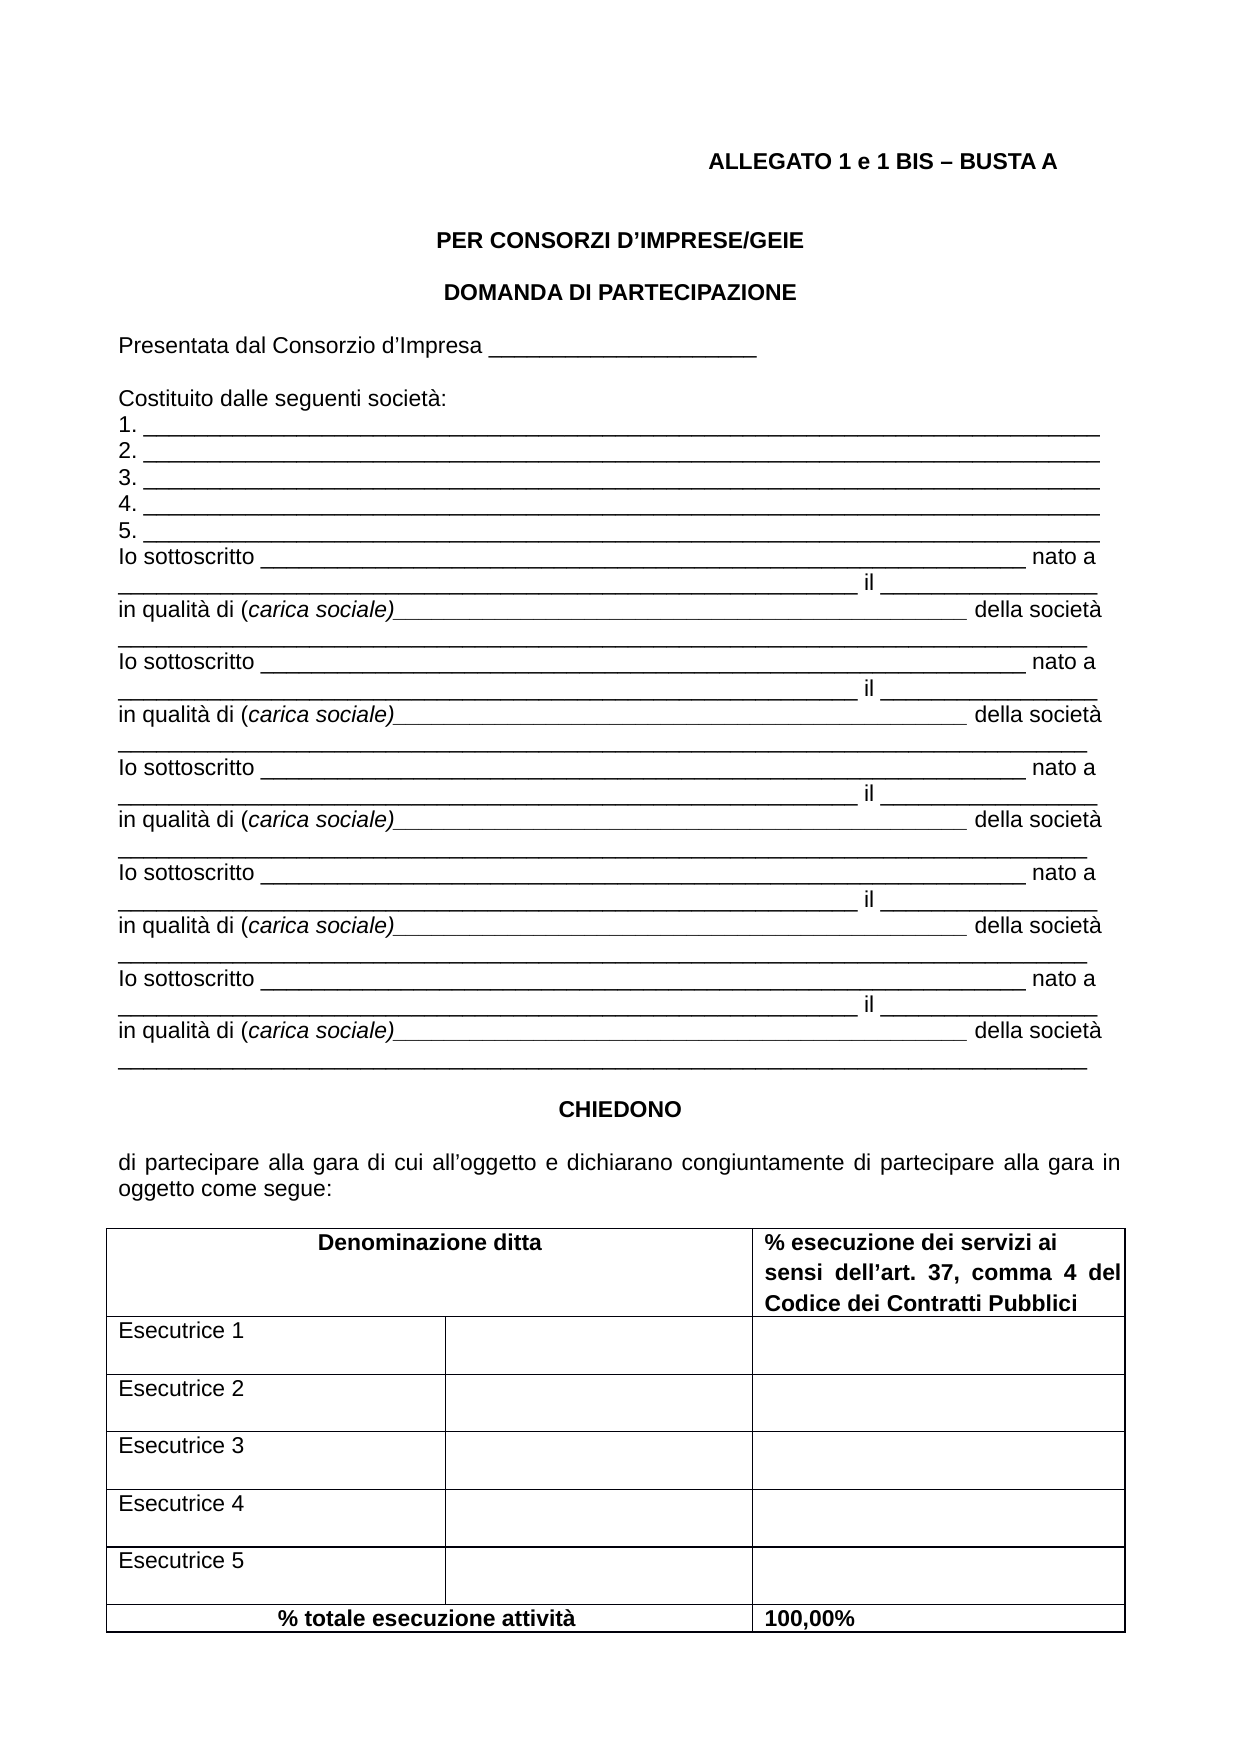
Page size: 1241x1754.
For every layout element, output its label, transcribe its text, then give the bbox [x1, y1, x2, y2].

table_cell Esecutrice 4 [107, 1490, 445, 1546]
table_cell [753, 1317, 1124, 1373]
text in qualità di (carica sociale)_____________________________________________ della società ____________________________________________________________________________ [118, 701, 1122, 754]
table_cell [446, 1432, 752, 1489]
table_cell Esecutrice 1 [107, 1317, 445, 1373]
table_cell [753, 1432, 1124, 1489]
table_cell % totale esecuzione attività [107, 1605, 752, 1631]
table_header % esecuzione dei servizi ai sensi dell’art. 37, comma 4 del Codice dei Contratti Pubblici [753, 1229, 1124, 1316]
table_cell [446, 1548, 752, 1604]
text 4. ___________________________________________________________________________ [118, 490, 1122, 517]
text in qualità di (carica sociale)_____________________________________________ della società ____________________________________________________________________________ [118, 1017, 1122, 1070]
text 1. ___________________________________________________________________________ [118, 411, 1122, 437]
text Presentata dal Consorzio d’Impresa _____________________ [118, 332, 1122, 358]
table_cell [446, 1375, 752, 1431]
table_header Denominazione ditta [107, 1229, 752, 1316]
table_cell [446, 1490, 752, 1546]
table_cell [753, 1548, 1124, 1604]
text 2. ___________________________________________________________________________ [118, 437, 1122, 464]
table_cell [446, 1317, 752, 1373]
text Io sottoscritto ____________________________________________________________ nato a __________________________________________________________ il _________________ [118, 543, 1122, 596]
table_cell [753, 1375, 1124, 1431]
text CHIEDONO [118, 1096, 1122, 1123]
table_cell Esecutrice 3 [107, 1432, 445, 1489]
text in qualità di (carica sociale)_____________________________________________ della società ____________________________________________________________________________ [118, 596, 1122, 648]
table_cell Esecutrice 2 [107, 1375, 445, 1431]
table_cell [753, 1490, 1124, 1546]
text Io sottoscritto ____________________________________________________________ nato a __________________________________________________________ il _________________ [118, 964, 1122, 1017]
text Io sottoscritto ____________________________________________________________ nato a __________________________________________________________ il _________________ [118, 648, 1122, 701]
text 3. ___________________________________________________________________________ [118, 464, 1122, 490]
text Io sottoscritto ____________________________________________________________ nato a __________________________________________________________ il _________________ [118, 754, 1122, 806]
table_cell Esecutrice 5 [107, 1548, 445, 1604]
text PER CONSORZI D’IMPRESE/GEIE [118, 227, 1122, 253]
text ALLEGATO 1 e 1 BIS – BUSTA A [634, 148, 1122, 174]
text di partecipare alla gara di cui all’oggetto e dichiarano congiuntamente di partecipare alla gara in oggetto come segue: [118, 1149, 1122, 1202]
text in qualità di (carica sociale)_____________________________________________ della società ____________________________________________________________________________ [118, 806, 1122, 859]
text DOMANDA DI PARTECIPAZIONE [118, 279, 1122, 306]
table_cell 100,00% [753, 1605, 1124, 1631]
text in qualità di (carica sociale)_____________________________________________ della società ____________________________________________________________________________ [118, 912, 1122, 964]
text Costituito dalle seguenti società: [118, 385, 1122, 411]
text 5. ___________________________________________________________________________ [118, 517, 1122, 543]
text Io sottoscritto ____________________________________________________________ nato a __________________________________________________________ il _________________ [118, 859, 1122, 912]
